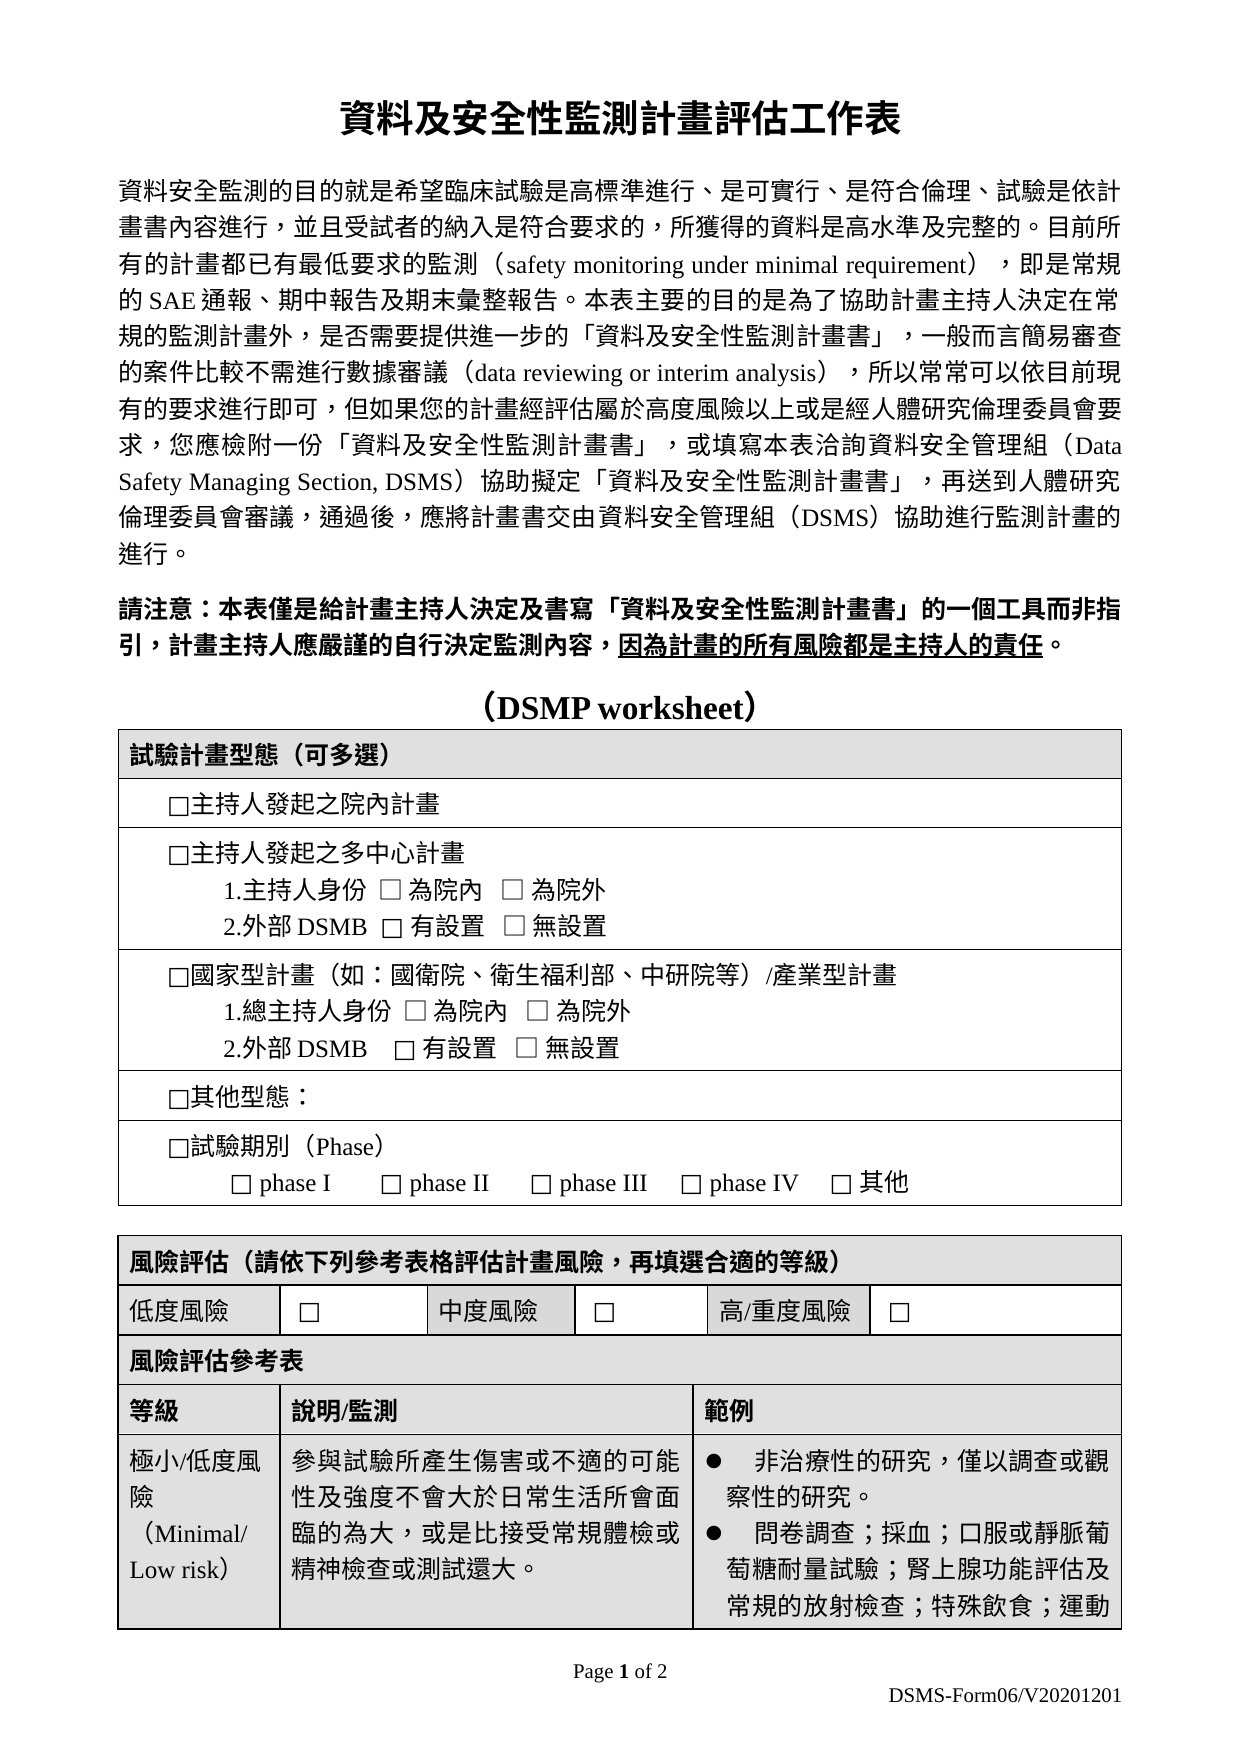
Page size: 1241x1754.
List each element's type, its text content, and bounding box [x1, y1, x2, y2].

table_cell 中度風險 [428, 1286, 574, 1334]
table_cell 範例 [694, 1385, 1121, 1433]
text 資料及安全性監測計畫評估工作表 [118, 89, 1122, 143]
table_cell □ [871, 1286, 1121, 1334]
table_cell 風險評估參考表 [119, 1336, 1121, 1384]
table_cell □國家型計畫（如：國衛院、衛生福利部、中研院等）/產業型計畫 1.總主持人身份 □ 為院內 □ 為院外 2.外部DSMB □ 有設置 □ 無設置 [119, 950, 1121, 1070]
table_cell □其他型態： [119, 1071, 1121, 1119]
table_cell □ [576, 1286, 707, 1334]
table_cell □主持人發起之多中心計畫 1.主持人身份 □ 為院內 □ 為院外 2.外部DSMB □ 有設置 □ 無設置 [119, 828, 1121, 949]
table_cell □ [281, 1286, 427, 1334]
text 請注意：本表僅是給計畫主持人決定及書寫「資料及安全性監測計畫書」的一個工具而非指引，計畫主持人應嚴謹的自行決定監測內容，因為計畫的所有風險都是主持人的責任。 [118, 589, 1122, 662]
table_header 風險評估（請依下列參考表格評估計畫風險，再填選合適的等級） [119, 1236, 1121, 1284]
text 資料安全監測的目的就是希望臨床試驗是高標準進行、是可實行、是符合倫理、試驗是依計畫書內容進行，並且受試者的納入是符合要求的，所獲得的資料是高水準及完整的。目前所有的計畫都已有最低要求的監測（safety monitoring under minimal requirement），即是常規的SAE通報、期中報告及期末彙整報告。本表主要的目的是為了協助計畫主持人決定在常規的監測計畫外，是否需要提供進一步的「資料及安全性監測計畫書」，一般而言簡易審查的案件比較不需進行數據審議（data reviewing or interim analysis），所以常常可以依目前現有的要求進行即可，但如果您的計畫經評估屬於高度風險以上或是經人體研究倫理委員會要求，您應檢附一份「資料及安全性監測計畫書」，或填寫本表洽詢資料安全管理組（Data Safety Managing Section, DSMS）協助擬定「資料及安全性監測計畫書」，再送到人體研究倫理委員會審議，通過後，應將計畫書交由資料安全管理組（DSMS）協助進行監測計畫的進行。 [118, 172, 1122, 570]
table_cell 參與試驗所產生傷害或不適的可能性及強度不會大於日常生活所會面臨的為大，或是比接受常規體檢或精神檢查或測試還大。 [281, 1435, 692, 1628]
table_cell □主持人發起之院內計畫 [119, 779, 1121, 827]
table_cell 高/重度風險 [708, 1286, 869, 1334]
table_cell 說明/監測 [281, 1385, 692, 1433]
table_cell 極小/低度風險 （Minimal/ Low risk） [119, 1435, 279, 1628]
table_cell 等級 [119, 1385, 279, 1433]
table_cell 非治療性的研究，僅以調查或觀察性的研究。 問卷調查；採血；口服或靜脈葡萄糖耐量試驗；腎上腺功能評估及常規的放射檢查；特殊飲食；運動測試。 [694, 1435, 1121, 1628]
table_cell □試驗期別（Phase） □ phase I □ phase II □ phase III □ phase IV □ 其他 [119, 1121, 1121, 1205]
table_header 試驗計畫型態（可多選） [119, 730, 1121, 778]
table_cell 低度風險 [119, 1286, 279, 1334]
text （DSMP worksheet） [118, 680, 1122, 729]
